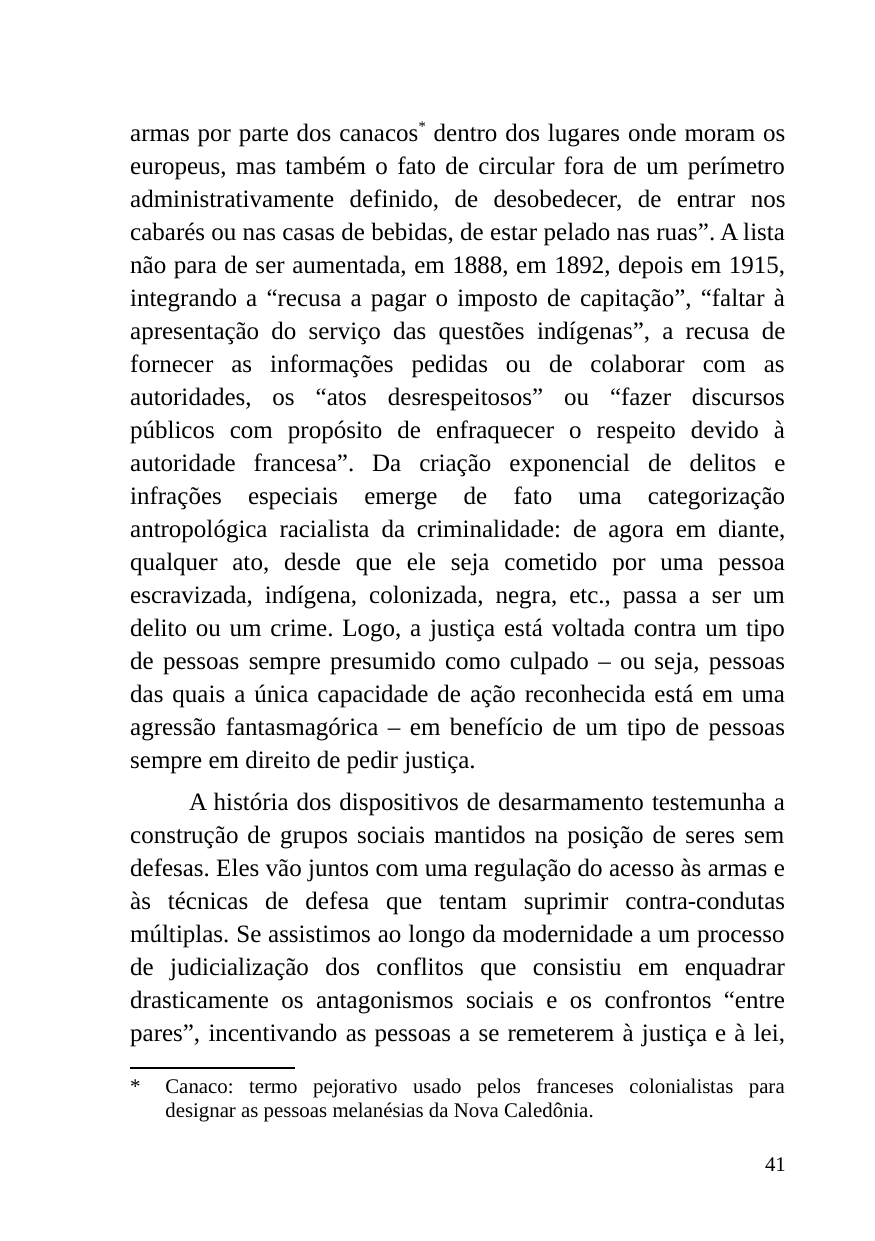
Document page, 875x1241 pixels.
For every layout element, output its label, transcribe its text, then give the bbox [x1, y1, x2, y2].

text Canaco: termo pejorativo usado pelos franceses colonialistas para designar as pessoas melanésias da Nova Caledônia. [130, 1074, 786, 1122]
text armas por parte dos canacos dentro dos lugares onde moram os europeus, mas também o fato de circular fora de um perímetro administrativamente definido, de desobedecer, de entrar nos cabarés ou nas casas de bebidas, de estar pelado nas ruas”. A lista não para de ser aumentada, em 1888, em 1892, depois em 1915, integrando a “recusa a pagar o imposto de capitação”, “faltar à apresentação do serviço das questões indígenas”, a recusa de fornecer as informações pedidas ou de colaborar com as autoridades, os “atos desrespeitosos” ou “fazer discursos públicos com propósito de enfraquecer o respeito devido à autoridade francesa”. Da criação exponencial de delitos e infrações especiais emerge de fato uma categorização antropológica racialista da criminalidade: de agora em diante, qualquer ato, desde que ele seja cometido por uma pessoa escravizada, indígena, colonizada, negra, etc., passa a ser um delito ou um crime. Logo, a justiça está voltada contra um tipo de pessoas sempre presumido como culpado – ou seja, pessoas das quais a única capacidade de ação reconhecida está em uma agressão fantasmagórica – em benefício de um tipo de pessoas sempre em direito de pedir justiça. [130, 118, 786, 774]
text A história dos dispositivos de desarmamento testemunha a construção de grupos sociais mantidos na posição de seres sem defesas. Eles vão juntos com uma regulação do acesso às armas e às técnicas de defesa que tentam suprimir contra-condutas múltiplas. Se assistimos ao longo da modernidade a um processo de judicialização dos conflitos que consistiu em enquadrar drasticamente os antagonismos sociais e os confrontos “entre pares”, incentivando as pessoas a se remeterem à justiça e à lei, [130, 787, 786, 1047]
